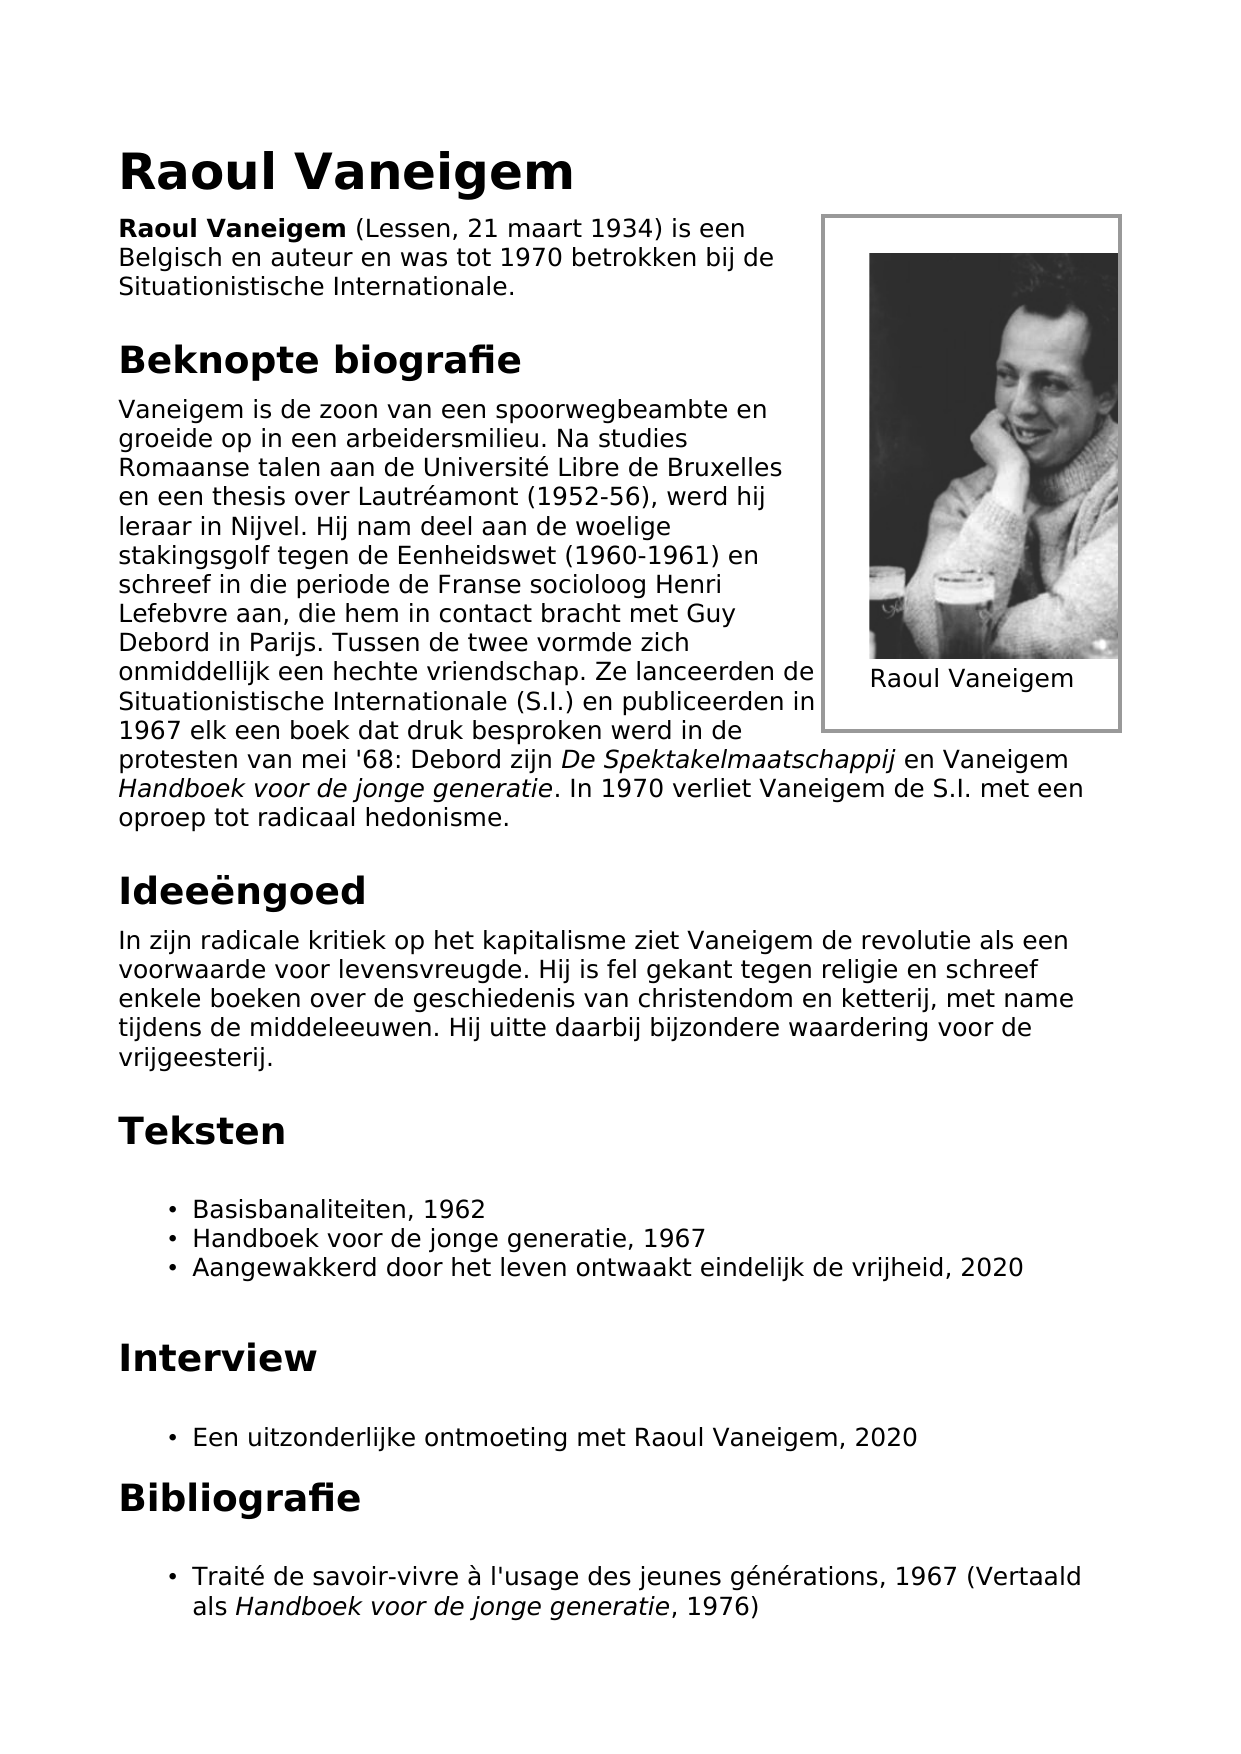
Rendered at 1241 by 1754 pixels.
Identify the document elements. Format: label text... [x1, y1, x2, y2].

subtitle Ideeëngoed [118, 870, 1122, 914]
subtitle Raoul Vaneigem [118, 143, 1122, 201]
picture [869, 253, 1118, 659]
list Traité de savoir-vivre à l'usage des jeunes générations, 1967 (Vertaald als Handboek voor de jonge generatie, 1976) [177, 1562, 1122, 1621]
table_header Raoul Vaneigem [834, 218, 1118, 729]
text [825, 218, 834, 729]
list Handboek voor de jonge generatie, 1967 [177, 1224, 1122, 1253]
text Vaneigem is de zoon van een spoorwegbeambte en groeide op in een arbeidersmilieu. Na studies Romaanse talen aan de Université Libre de Bruxelles en een thesis over Lautréamont (1952-56), werd hij leraar in Nijvel. Hij nam deel aan de woelige stakingsgolf tegen de Eenheidswet (1960-1961) en schreef in die periode de Franse socioloog Henri Lefebvre aan, die hem in contact bracht met Guy Debord in Parijs. Tussen de twee vormde zich onmiddellijk een hechte vriendschap. Ze lanceerden de Situationistische Internationale (S.I.) en publiceerden in 1967 elk een boek dat druk besproken werd in de protesten van mei '68: Debord zijn De Spektakelmaatschappij en Vaneigem Handboek voor de jonge generatie. In 1970 verliet Vaneigem de S.I. met een oproep tot radicaal hedonisme. [118, 395, 1122, 832]
text In zijn radicale kritiek op het kapitalisme ziet Vaneigem de revolutie als een voorwaarde voor levensvreugde. Hij is fel gekant tegen religie en schreef enkele boeken over de geschiedenis van christendom en ketterij, met name tijdens de middeleeuwen. Hij uitte daarbij bijzondere waardering voor de vrijgeesterij. [118, 926, 1122, 1072]
subtitle Beknopte biografie [118, 339, 821, 382]
list Een uitzonderlijke ontmoeting met Raoul Vaneigem, 2020 [177, 1423, 1122, 1452]
list Aangewakkerd door het leven ontwaakt eindelijk de vrijheid, 2020 [177, 1253, 1122, 1283]
subtitle Teksten [118, 1109, 1122, 1153]
subtitle Bibliografie [118, 1477, 1122, 1521]
text Raoul Vaneigem (Lessen, 21 maart 1934) is een Belgisch en auteur en was tot 1970 betrokken bij de Situationistische Internationale. [118, 214, 821, 301]
subtitle Interview [118, 1337, 1122, 1381]
list Basisbanaliteiten, 1962 [177, 1195, 1122, 1224]
